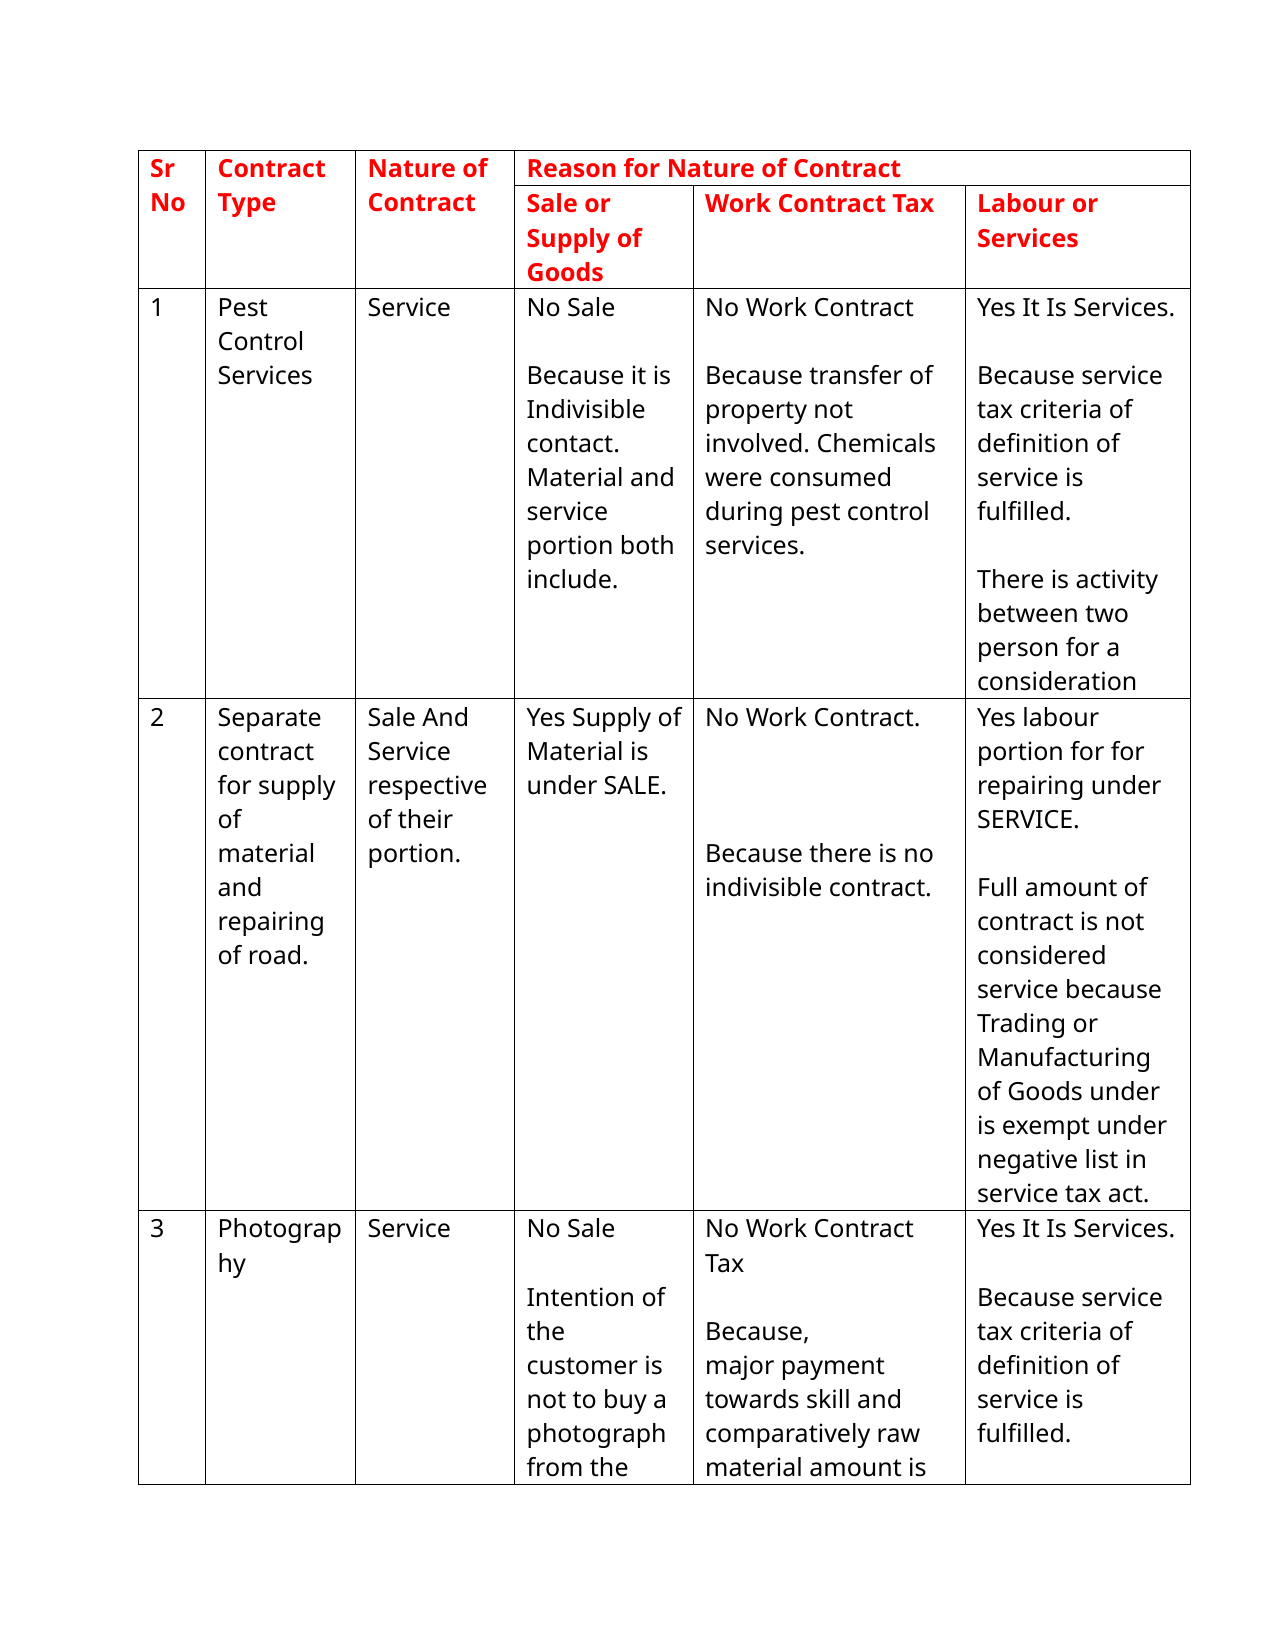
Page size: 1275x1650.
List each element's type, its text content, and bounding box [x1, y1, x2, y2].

table_cell Sale or Supply of Goods [515, 186, 693, 288]
table_cell No Sale Intention of the customer is not to buy a photograph from the [515, 1211, 693, 1484]
table_cell Photography [206, 1211, 355, 1484]
table_cell Labour or Services [966, 186, 1190, 288]
table_cell No Sale Because it is Indivisible contact. Material and service portion both include. [515, 289, 693, 698]
table_header Contract Type [206, 151, 355, 288]
table_cell No Work Contract Because transfer of property not involved. Chemicals were consumed during pest control services. [694, 289, 965, 698]
table_cell Separate contract for supply of material and repairing of road. [206, 699, 355, 1210]
table_cell 3 [139, 1211, 205, 1484]
table_cell Pest Control Services [206, 289, 355, 698]
table_cell Yes labour portion for for repairing under SERVICE. Full amount of contract is not considered service because Trading or Manufacturing of Goods under is exempt under negative list in service tax act. [966, 699, 1190, 1210]
table_cell Yes It Is Services. Because service tax criteria of definition of service is fulfilled. [966, 1211, 1190, 1484]
table_cell No Work Contract Tax Because, major payment towards skill and comparatively raw material amount is [694, 1211, 965, 1484]
table_cell 1 [139, 289, 205, 698]
table_header Sr No [139, 151, 205, 288]
table_cell Service [356, 1211, 514, 1484]
table_cell 2 [139, 699, 205, 1210]
table_cell No Work Contract. Because there is no indivisible contract. [694, 699, 965, 1210]
table_header Reason for Nature of Contract [515, 151, 1190, 185]
table_cell Sale And Service respective of their portion. [356, 699, 514, 1210]
table_header Nature of Contract [356, 151, 514, 288]
table_cell Work Contract Tax [694, 186, 965, 288]
table_cell Service [356, 289, 514, 698]
table_cell Yes Supply of Material is under SALE. [515, 699, 693, 1210]
table_cell Yes It Is Services. Because service tax criteria of definition of service is fulfilled. There is activity between two person for a consideration [966, 289, 1190, 698]
